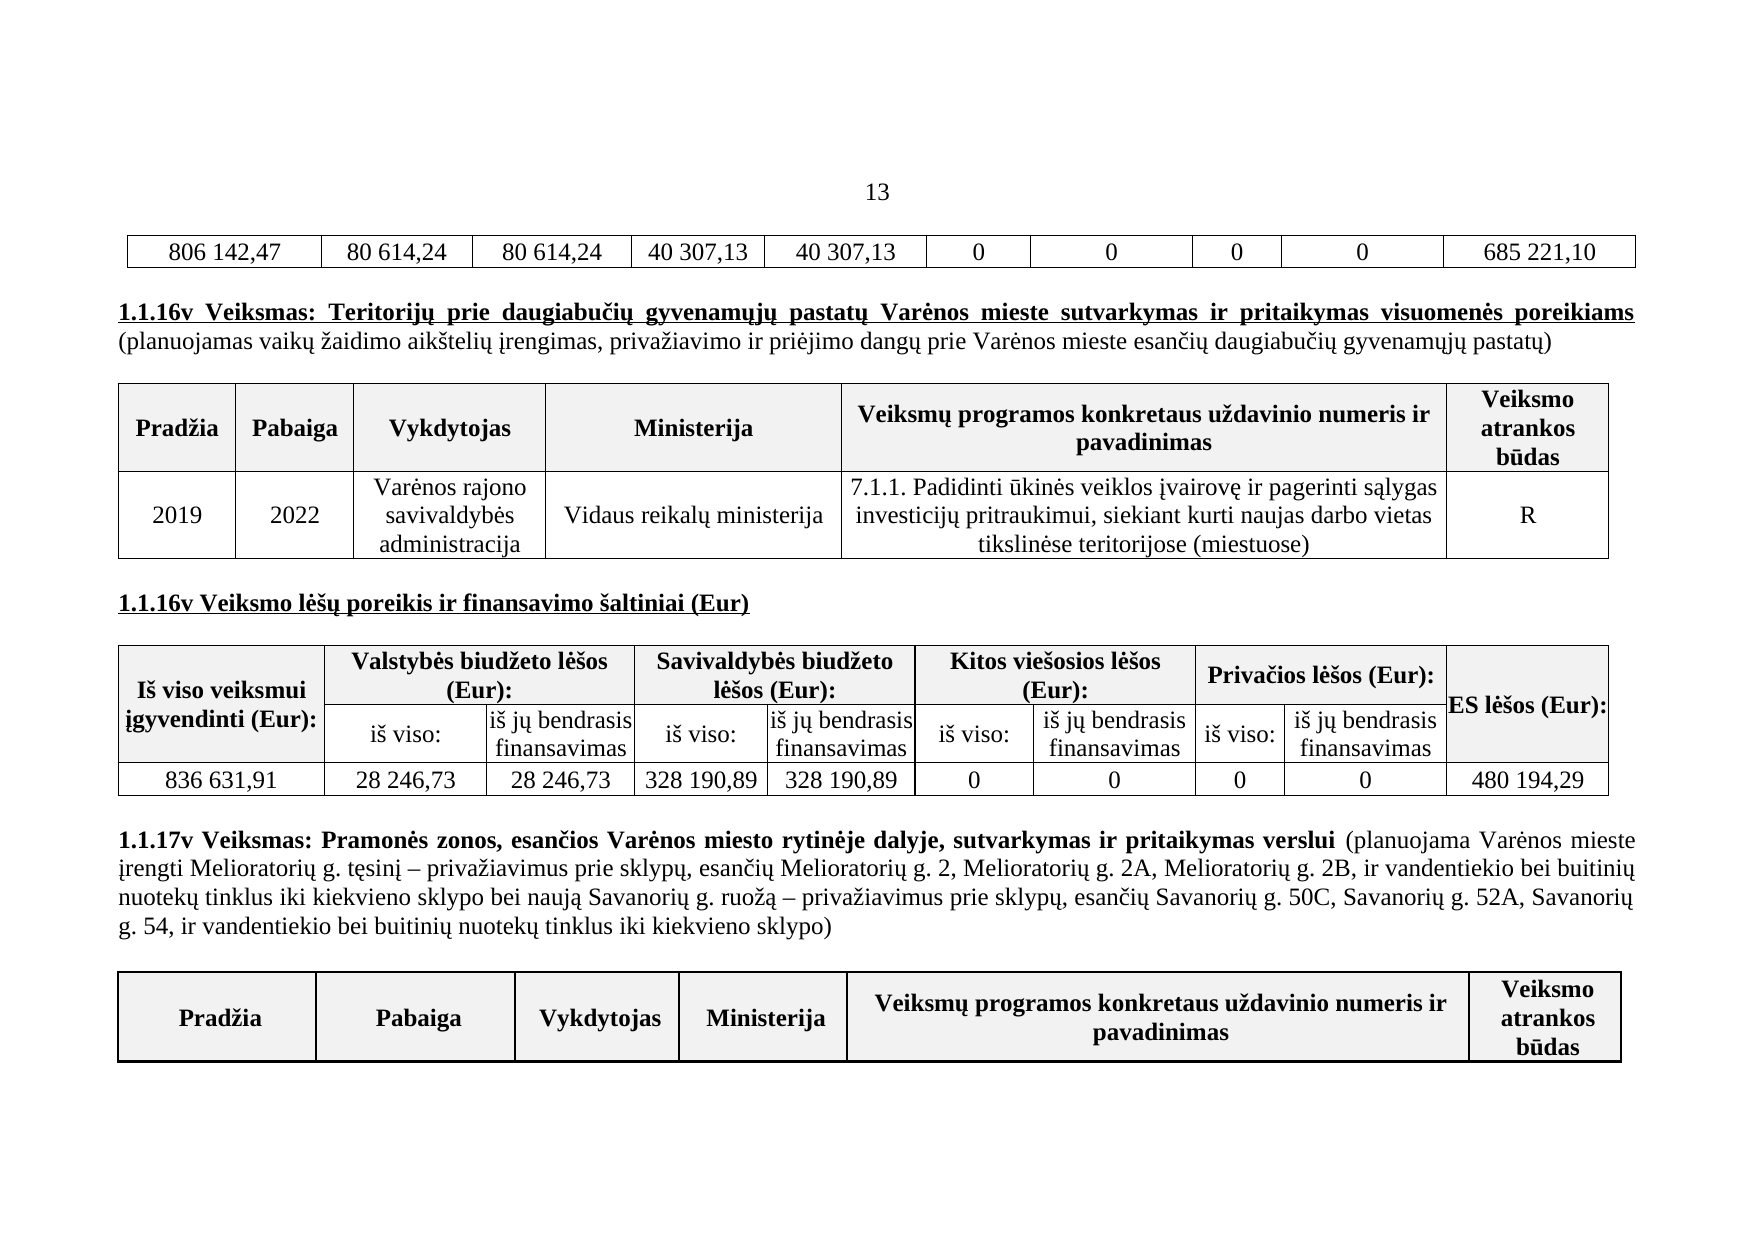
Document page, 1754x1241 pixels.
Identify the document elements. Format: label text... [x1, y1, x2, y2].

table_cell 0 [1031, 236, 1192, 267]
table_cell 2019 [119, 472, 235, 558]
table_header Privačios lėšos (Eur): [1196, 646, 1446, 704]
table_cell 836 631,91 [119, 763, 324, 795]
table_header ES lėšos (Eur): [1447, 646, 1608, 762]
table_cell iš jų bendrasis finansavimas [1285, 705, 1446, 762]
table_cell iš viso: [325, 705, 486, 762]
table_header Kitos viešosios lėšos (Eur): [916, 646, 1195, 704]
table_header Savivaldybės biudžeto lėšos (Eur): [635, 646, 914, 704]
table_cell iš viso: [635, 705, 767, 762]
table_cell 0 [1282, 236, 1443, 267]
table_header Pabaiga [317, 973, 514, 1060]
table_cell iš jų bendrasis finansavimas [768, 705, 914, 762]
table_header Vykdytojas [516, 973, 678, 1060]
text 1.1.16v Veiksmo lėšų poreikis ir finansavimo šaltiniai (Eur) [118, 588, 1636, 616]
table_cell 40 307,13 [632, 236, 764, 267]
table_header Pradžia [119, 384, 235, 471]
table_cell 80 614,24 [322, 236, 472, 267]
table_cell 685 221,10 [1444, 236, 1635, 267]
table_cell Vidaus reikalų ministerija [546, 472, 841, 558]
table_cell 28 246,73 [487, 763, 634, 795]
table_cell 328 190,89 [635, 763, 767, 795]
table_cell iš viso: [1196, 705, 1284, 762]
table_cell 0 [1285, 763, 1446, 795]
table_cell 28 246,73 [325, 763, 486, 795]
table_cell 806 142,47 [128, 236, 321, 267]
table_cell 40 307,13 [765, 236, 926, 267]
table_header Ministerija [546, 384, 841, 471]
text 1.1.17v Veiksmas: Pramonės zonos, esančios Varėnos miesto rytinėje dalyje, sutvarkymas ir pritaikymas verslui (planuojama Varėnos mieste įrengti Melioratorių g. tęsinį – privažiavimus prie sklypų, esančių Melioratorių g. 2, Melioratorių g. 2A, Melioratorių g. 2B, ir vandentiekio bei buitinių nuotekų tinklus iki kiekvieno sklypo bei naują Savanorių g. ruožą – privažiavimus prie sklypų, esančių Savanorių g. 50C, Savanorių g. 52A, Savanorių g. 54, ir vandentiekio bei buitinių nuotekų tinklus iki kiekvieno sklypo) [118, 825, 1636, 940]
table_cell 0 [927, 236, 1030, 267]
table_cell 0 [916, 763, 1033, 795]
table_cell 0 [1034, 763, 1195, 795]
table_cell 328 190,89 [768, 763, 914, 795]
table_cell Varėnos rajono savivaldybės administracija [354, 472, 545, 558]
table_header Vykdytojas [354, 384, 545, 471]
table_header Veiksmų programos konkretaus uždavinio numeris ir pavadinimas [842, 384, 1446, 471]
table_header Valstybės biudžeto lėšos (Eur): [325, 646, 634, 704]
table_header Veiksmo atrankos būdas [1447, 384, 1608, 471]
table_header Pabaiga [236, 384, 353, 471]
table_header Ministerija [680, 973, 846, 1060]
table_header Pradžia [119, 973, 315, 1060]
table_cell iš jų bendrasis finansavimas [1034, 705, 1195, 762]
table_cell iš viso: [916, 705, 1033, 762]
table_header Veiksmų programos konkretaus uždavinio numeris ir pavadinimas [848, 973, 1468, 1060]
table_cell 7.1.1. Padidinti ūkinės veiklos įvairovę ir pagerinti sąlygas investicijų pritraukimui, siekiant kurti naujas darbo vietas tikslinėse teritorijose (miestuose) [842, 472, 1446, 558]
table_header Iš viso veiksmui įgyvendinti (Eur): [119, 646, 324, 762]
table_cell 480 194,29 [1447, 763, 1608, 795]
text 1.1.16v Veiksmas: Teritorijų prie daugiabučių gyvenamųjų pastatų Varėnos mieste sutvarkymas ir pritaikymas visuomenės poreikiams (planuojamas vaikų žaidimo aikštelių įrengimas, privažiavimo ir priėjimo dangų prie Varėnos mieste esančių daugiabučių gyvenamųjų pastatų) [118, 297, 1636, 354]
table_cell R [1447, 472, 1608, 558]
table_cell iš jų bendrasis finansavimas [487, 705, 634, 762]
table_cell 0 [1193, 236, 1281, 267]
table_header Veiksmo atrankos būdas [1470, 973, 1620, 1060]
table_cell 80 614,24 [473, 236, 631, 267]
table_cell 0 [1196, 763, 1284, 795]
table_cell 2022 [236, 472, 353, 558]
